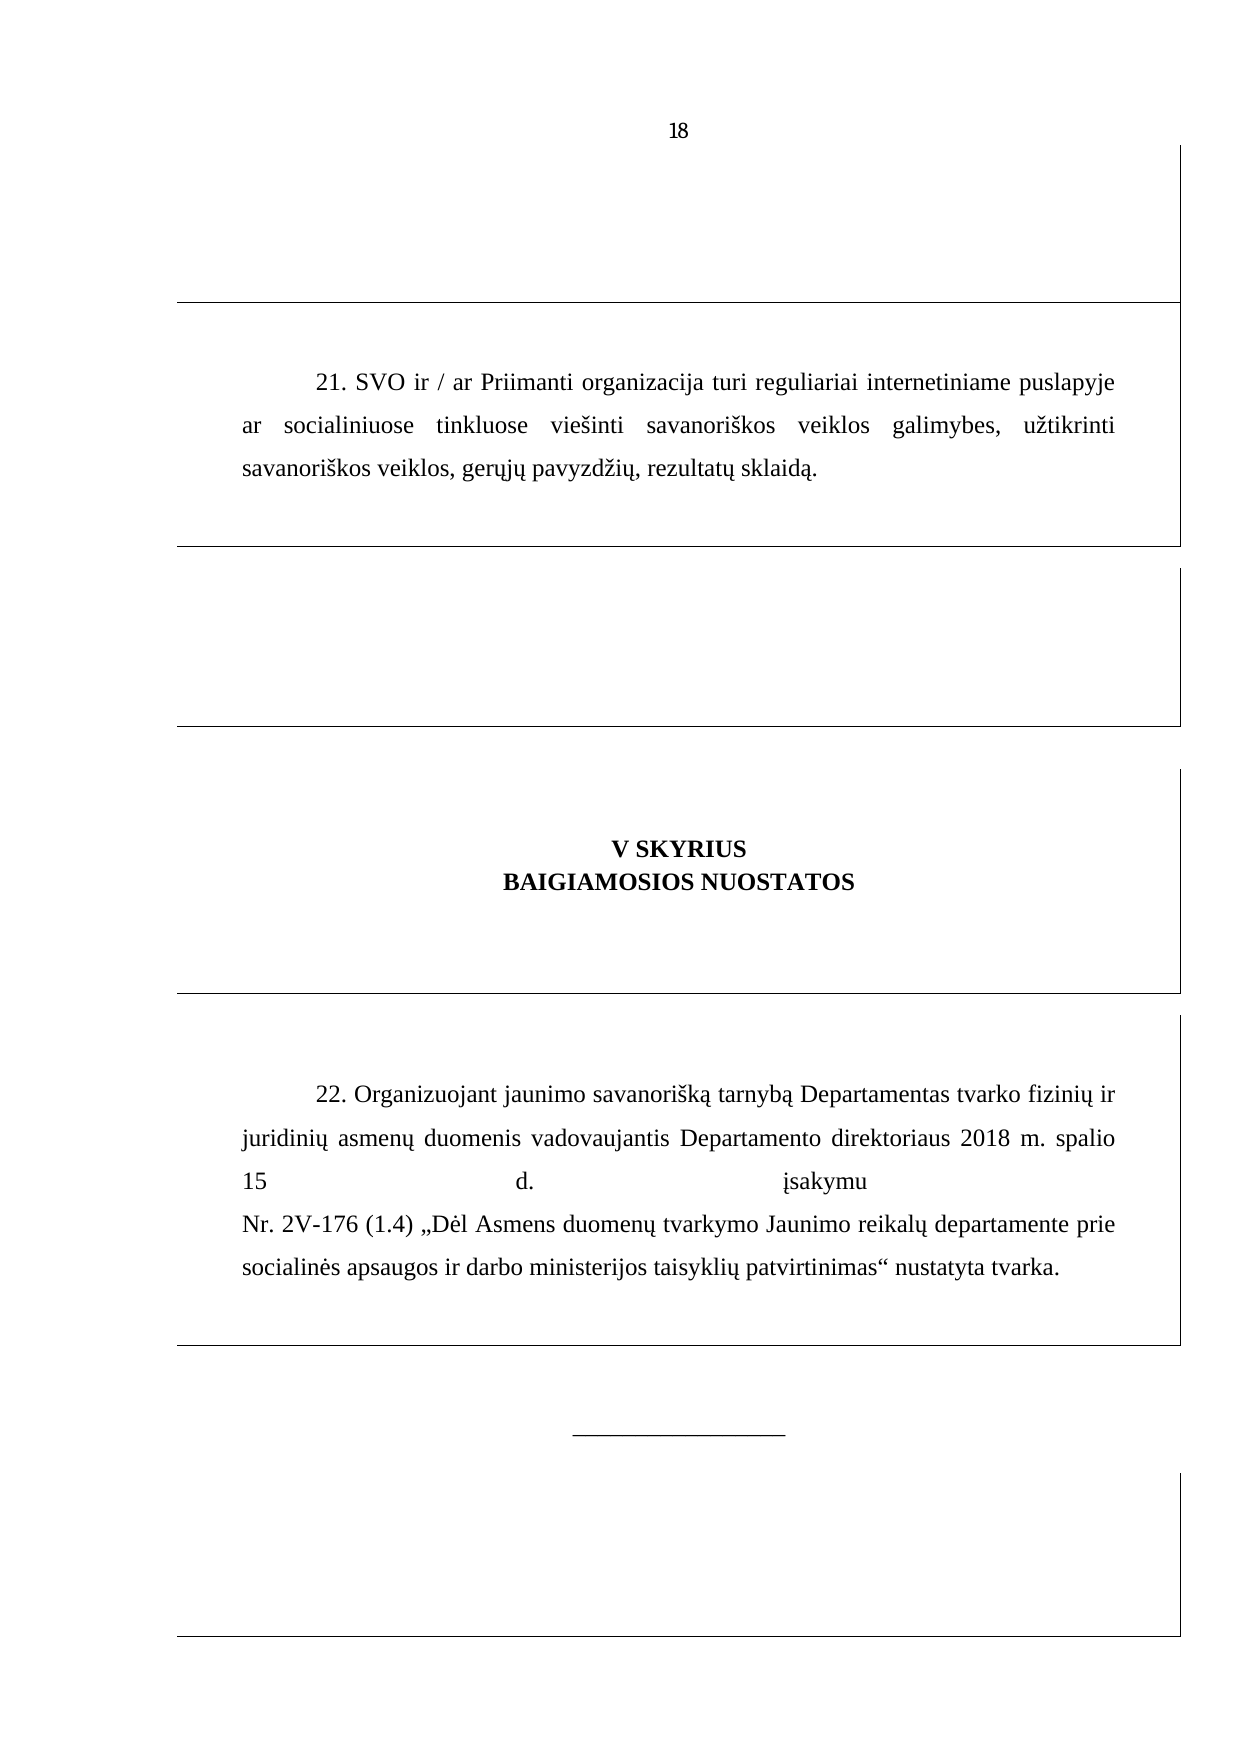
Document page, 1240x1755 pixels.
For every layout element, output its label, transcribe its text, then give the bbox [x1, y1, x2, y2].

text _________________ [177, 1410, 1181, 1439]
text V SKYRIUS [177, 769, 1180, 802]
text BAIGIAMOSIOS NUOSTATOS [177, 802, 1181, 896]
text 21. SVO ir / ar Priimanti organizacija turi reguliariai internetiniame puslapyje ar socialiniuose tinkluose viešinti savanoriškos veiklos galimybes, užtikrinti savanoriškos veiklos, gerųjų pavyzdžių, rezultatų sklaidą. [177, 302, 1181, 546]
text 22. Organizuojant jaunimo savanorišką tarnybą Departamentas tvarko fizinių ir juridinių asmenų duomenis vadovaujantis Departamento direktoriaus 2018 m. spalio 15 d. įsakymu Nr. 2V-176 (1.4) „Dėl Asmens duomenų tvarkymo Jaunimo reikalų departamente prie socialinės apsaugos ir darbo ministerijos taisyklių patvirtinimas“ nustatyta tvarka. [177, 1015, 1180, 1345]
